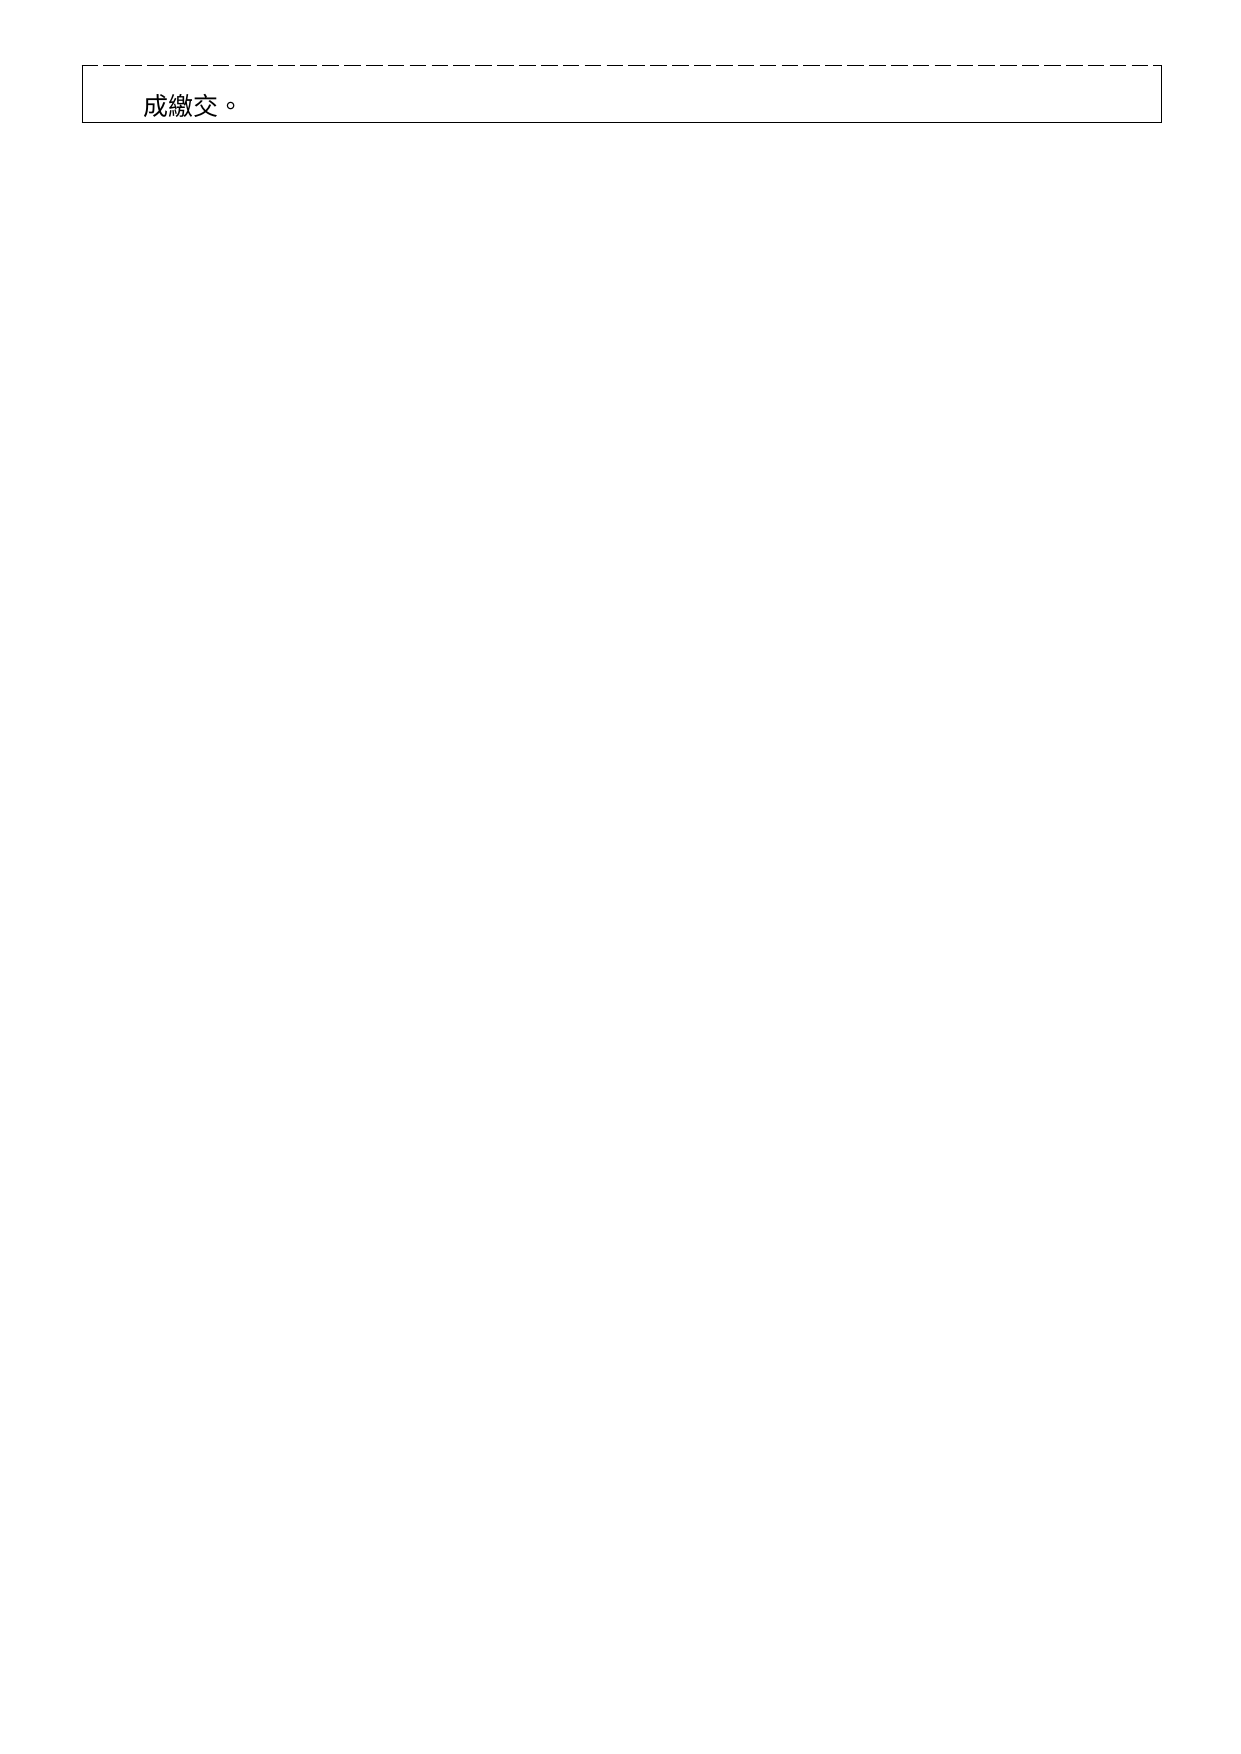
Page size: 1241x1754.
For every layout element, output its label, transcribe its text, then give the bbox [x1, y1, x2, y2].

table_cell 成繳交。 [83, 65, 1161, 122]
